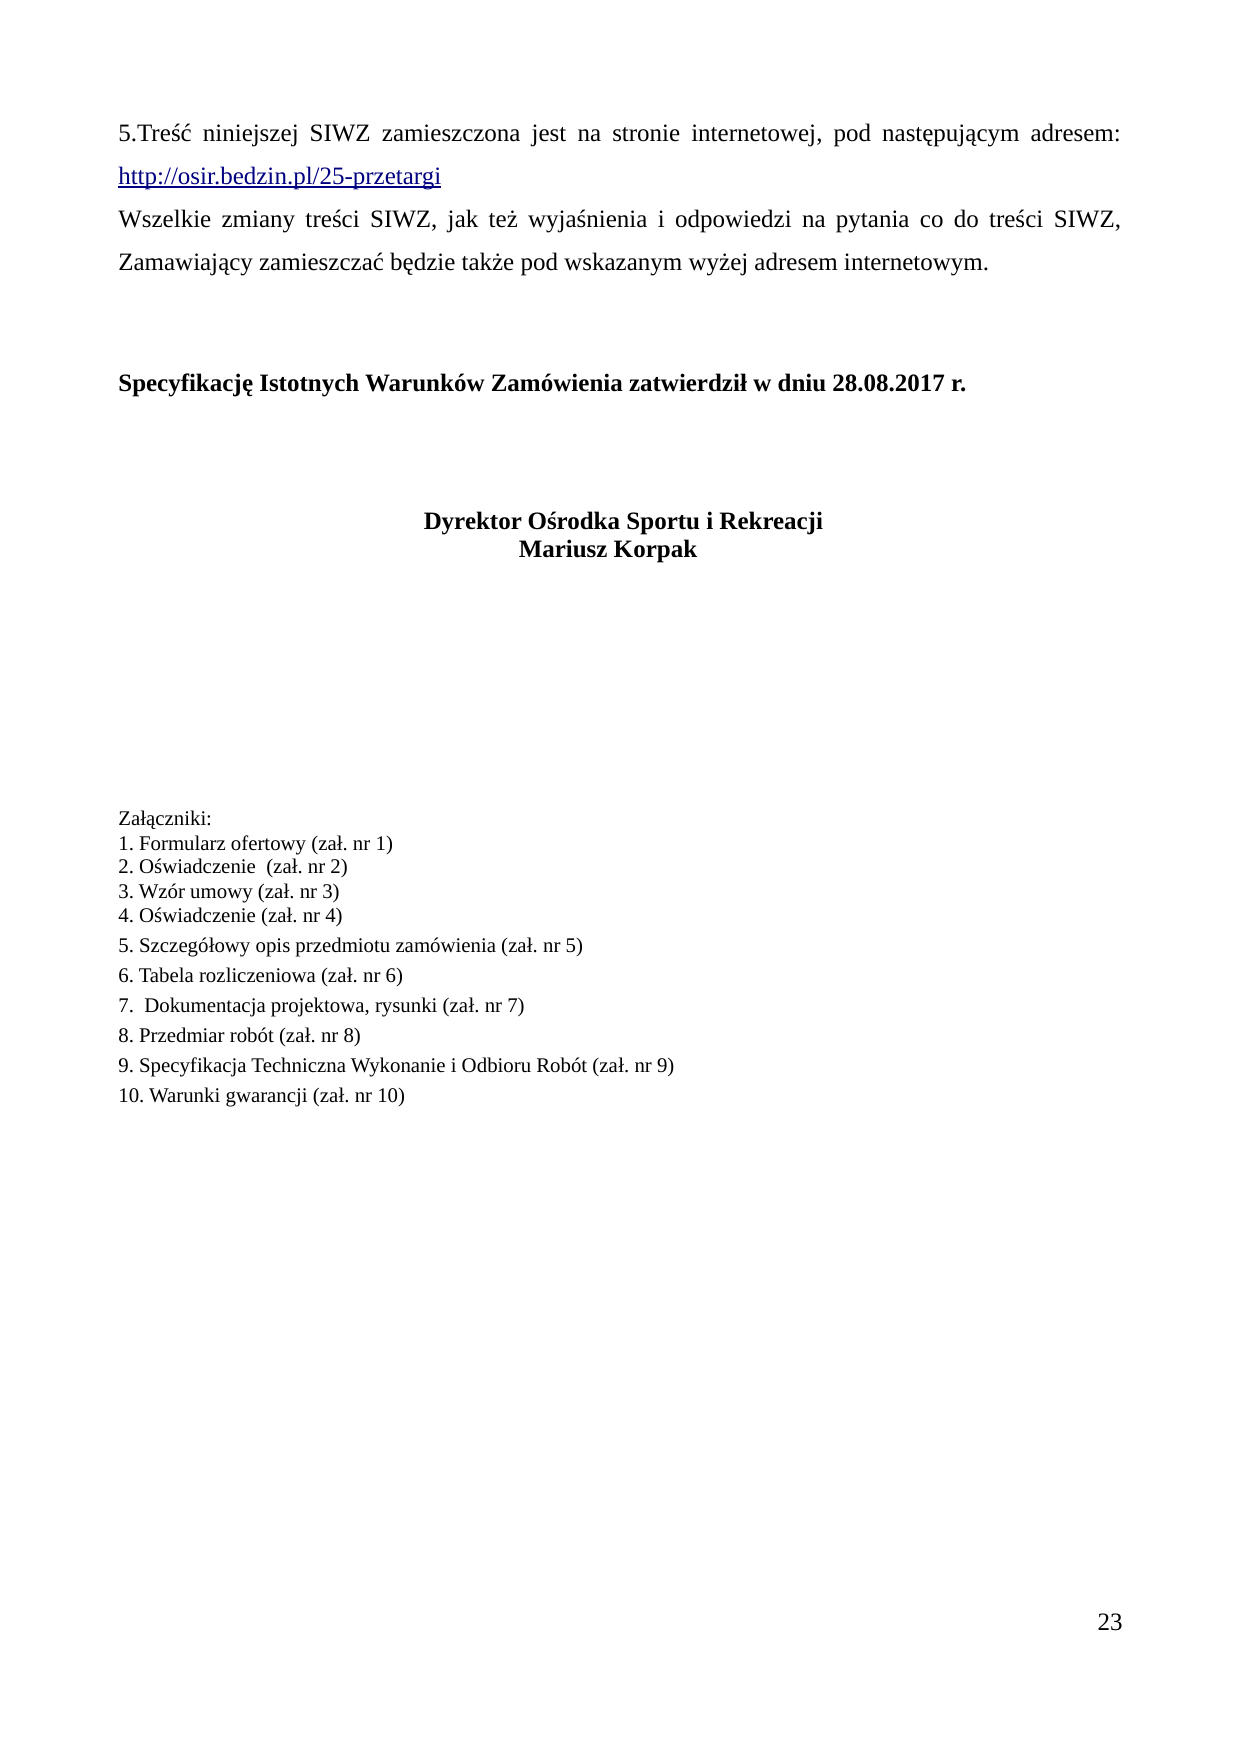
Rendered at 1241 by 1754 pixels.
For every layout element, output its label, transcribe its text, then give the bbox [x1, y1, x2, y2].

text 6. Tabela rozliczeniowa (zał. nr 6) [118, 963, 1122, 987]
text Załączniki: 1. Formularz ofertowy (zał. nr 1) 2. Oświadczenie (zał. nr 2) 3. Wzór umowy (zał. nr 3) 4. Oświadczenie (zał. nr 4) [118, 806, 1122, 927]
text Wszelkie zmiany treści SIWZ, jak też wyjaśnienia i odpowiedzi na pytania co do treści SIWZ, Zamawiający zamieszczać będzie także pod wskazanym wyżej adresem internetowym. [118, 204, 1122, 276]
text 10. Warunki gwarancji (zał. nr 10) [118, 1083, 1122, 1107]
text 5. Szczegółowy opis przedmiotu zamówienia (zał. nr 5) [118, 933, 1122, 957]
text 8. Przedmiar robót (zał. nr 8) [118, 1023, 1122, 1047]
text Dyrektor Ośrodka Sportu i Rekreacji Mariusz Korpak [118, 477, 1122, 563]
text 7. Dokumentacja projektowa, rysunki (zał. nr 7) [118, 993, 1122, 1017]
text 5.Treść niniejszej SIWZ zamieszczona jest na stronie internetowej, pod następującym adresem: http://osir.bedzin.pl/25-przetargi [118, 118, 1122, 190]
text Specyfikację Istotnych Warunków Zamówienia zatwierdził w dniu 28.08.2017 r. [118, 368, 1122, 397]
text 9. Specyfikacja Techniczna Wykonanie i Odbioru Robót (zał. nr 9) [118, 1053, 1122, 1077]
